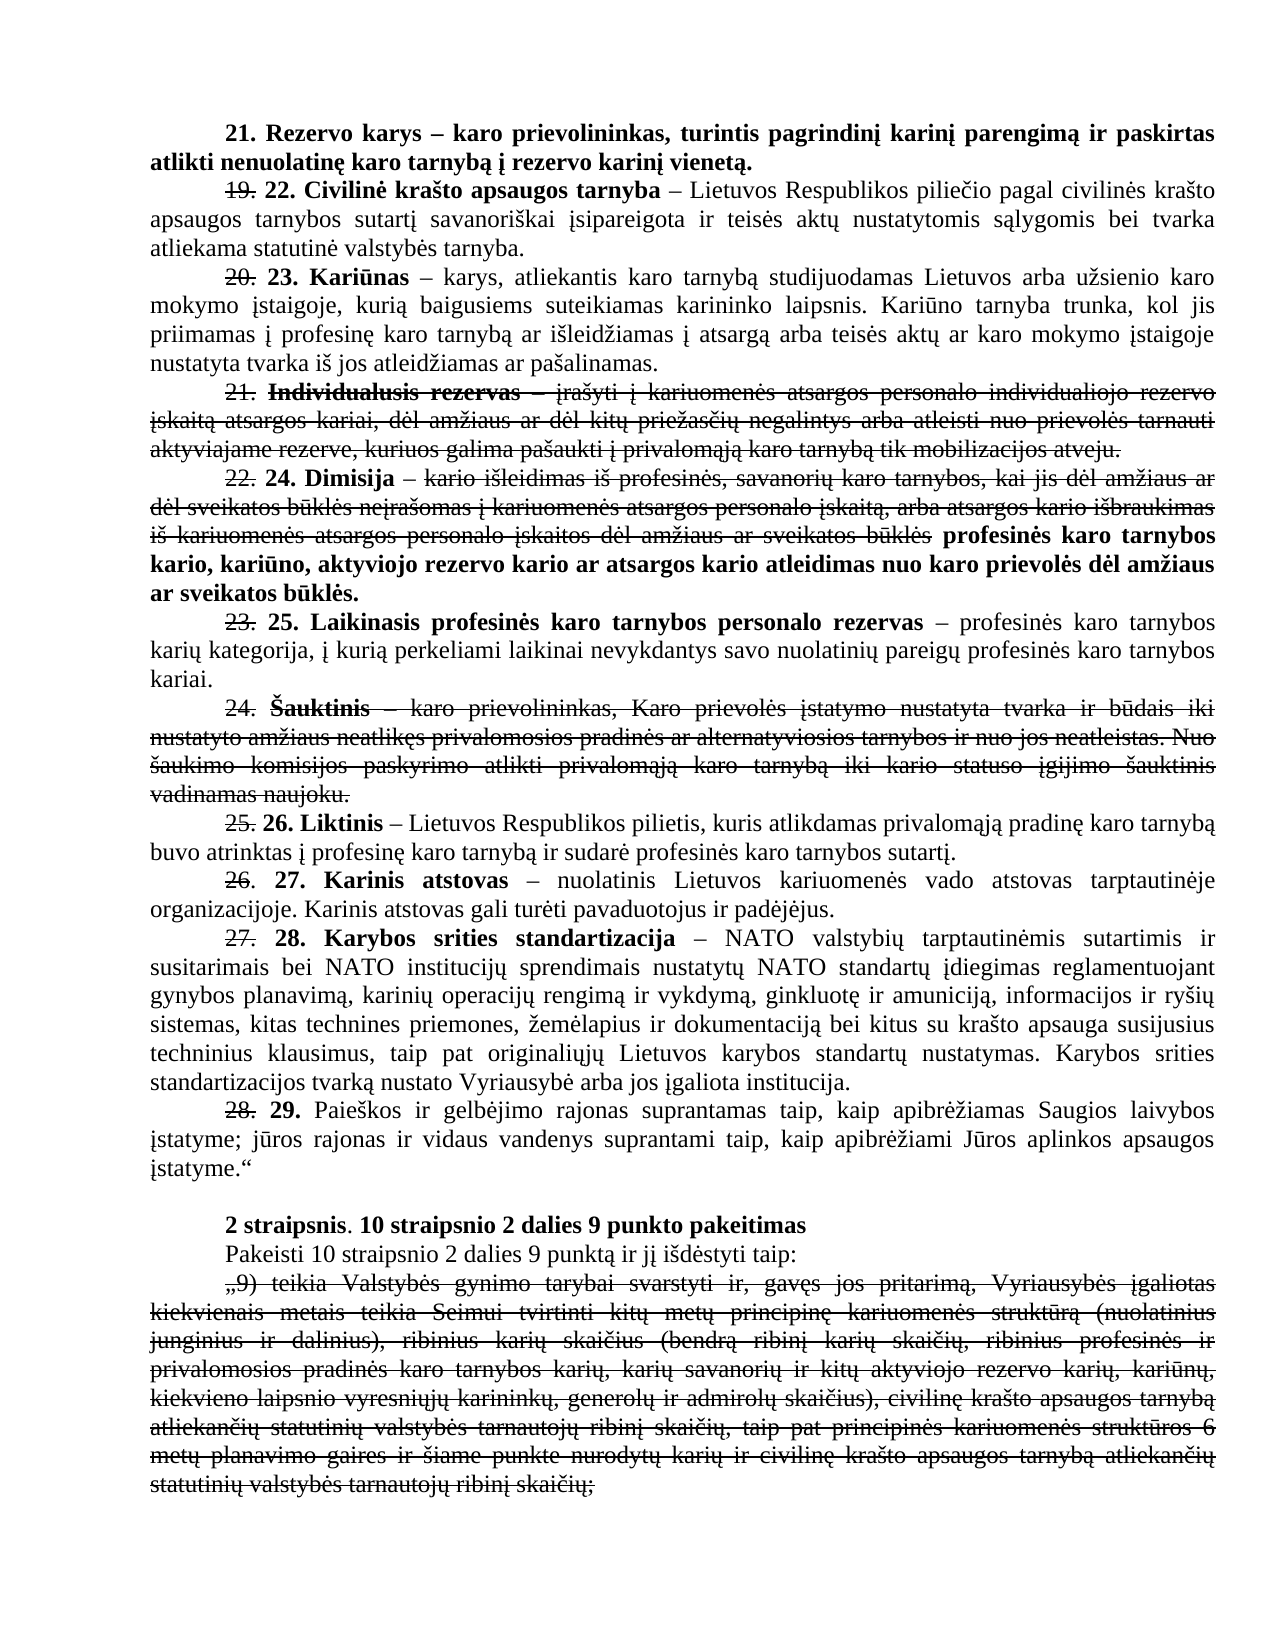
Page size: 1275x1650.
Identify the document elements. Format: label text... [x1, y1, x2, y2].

text Pakeisti 10 straipsnio 2 dalies 9 punktą ir jį išdėstyti taip: [150, 1239, 1216, 1268]
text 24. Šauktinis – karo prievolininkas, Karo prievolės įstatymo nustatyta tvarka ir būdais iki nustatyto amžiaus neatlikęs privalomosios pradinės ar alternatyviosios tarnybos ir nuo jos neatleistas. Nuo šaukimo komisijos paskyrimo atlikti privalomąją karo tarnybą iki kario statuso įgijimo šauktinis vadinamas naujoku. [150, 693, 1216, 737]
text 24. Šauktinis – karo prievolininkas, Karo prievolės įstatymo nustatyta tvarka ir būdais iki nustatyto amžiaus neatlikęs privalomosios pradinės ar alternatyviosios tarnybos ir nuo jos neatleistas. Nuo šaukimo komisijos paskyrimo atlikti privalomąją karo tarnybą iki kario statuso įgijimo šauktinis vadinamas naujoku. [150, 739, 1216, 766]
text „9) teikia Valstybės gynimo tarybai svarstyti ir, gavęs jos pritarimą, Vyriausybės įgaliotas kiekvienais metais teikia Seimui tvirtinti kitų metų principinę kariuomenės struktūrą (nuolatinius junginius ir dalinius), ribinius karių skaičius (bendrą ribinį karių skaičių, ribinius profesinės ir privalomosios pradinės karo tarnybos karių, karių savanorių ir kitų aktyviojo rezervo karių, kariūnų, kiekvieno laipsnio vyresniųjų karininkų, generolų ir admirolų skaičius), civilinę krašto apsaugos tarnybą atliekančių statutinių valstybės tarnautojų ribinį skaičių, taip pat principinės kariuomenės struktūros 6 metų planavimo gaires ir šiame punkte nurodytų karių ir civilinę krašto apsaugos tarnybą atliekančių statutinių valstybės tarnautojų ribinį skaičių; [150, 1268, 1216, 1312]
text „9) teikia Valstybės gynimo tarybai svarstyti ir, gavęs jos pritarimą, Vyriausybės įgaliotas kiekvienais metais teikia Seimui tvirtinti kitų metų principinę kariuomenės struktūrą (nuolatinius junginius ir dalinius), ribinius karių skaičius (bendrą ribinį karių skaičių, ribinius profesinės ir privalomosios pradinės karo tarnybos karių, karių savanorių ir kitų aktyviojo rezervo karių, kariūnų, kiekvieno laipsnio vyresniųjų karininkų, generolų ir admirolų skaičius), civilinę krašto apsaugos tarnybą atliekančių statutinių valstybės tarnautojų ribinį skaičių, taip pat principinės kariuomenės struktūros 6 metų planavimo gaires ir šiame punkte nurodytų karių ir civilinę krašto apsaugos tarnybą atliekančių statutinių valstybės tarnautojų ribinį skaičių; [150, 1429, 1216, 1456]
text „9) teikia Valstybės gynimo tarybai svarstyti ir, gavęs jos pritarimą, Vyriausybės įgaliotas kiekvienais metais teikia Seimui tvirtinti kitų metų principinę kariuomenės struktūrą (nuolatinius junginius ir dalinius), ribinius karių skaičius (bendrą ribinį karių skaičių, ribinius profesinės ir privalomosios pradinės karo tarnybos karių, karių savanorių ir kitų aktyviojo rezervo karių, kariūnų, kiekvieno laipsnio vyresniųjų karininkų, generolų ir admirolų skaičius), civilinę krašto apsaugos tarnybą atliekančių statutinių valstybės tarnautojų ribinį skaičių, taip pat principinės kariuomenės struktūros 6 metų planavimo gaires ir šiame punkte nurodytų karių ir civilinę krašto apsaugos tarnybą atliekančių statutinių valstybės tarnautojų ribinį skaičių; [150, 1400, 1216, 1427]
text 20. 23. Kariūnas – karys, atliekantis karo tarnybą studijuodamas Lietuvos arba užsienio karo mokymo įstaigoje, kurią baigusiems suteikiamas karininko laipsnis. Kariūno tarnyba trunka, kol jis priimamas į profesinę karo tarnybą ar išleidžiamas į atsargą arba teisės aktų ar karo mokymo įstaigoje nustatyta tvarka iš jos atleidžiamas ar pašalinamas. [150, 262, 1216, 377]
text 28. 29. Paieškos ir gelbėjimo rajonas suprantamas taip, kaip apibrėžiamas Saugios laivybos įstatyme; jūros rajonas ir vidaus vandenys suprantami taip, kaip apibrėžiami Jūros aplinkos apsaugos įstatyme.“ [150, 1096, 1216, 1182]
text „9) teikia Valstybės gynimo tarybai svarstyti ir, gavęs jos pritarimą, Vyriausybės įgaliotas kiekvienais metais teikia Seimui tvirtinti kitų metų principinę kariuomenės struktūrą (nuolatinius junginius ir dalinius), ribinius karių skaičius (bendrą ribinį karių skaičių, ribinius profesinės ir privalomosios pradinės karo tarnybos karių, karių savanorių ir kitų aktyviojo rezervo karių, kariūnų, kiekvieno laipsnio vyresniųjų karininkų, generolų ir admirolų skaičius), civilinę krašto apsaugos tarnybą atliekančių statutinių valstybės tarnautojų ribinį skaičių, taip pat principinės kariuomenės struktūros 6 metų planavimo gaires ir šiame punkte nurodytų karių ir civilinę krašto apsaugos tarnybą atliekančių statutinių valstybės tarnautojų ribinį skaičių; [150, 1458, 1216, 1498]
text 21. Rezervo karys – karo prievolininkas, turintis pagrindinį karinį parengimą ir paskirtas atlikti nenuolatinę karo tarnybą į rezervo karinį vienetą. [150, 118, 1216, 176]
text „9) teikia Valstybės gynimo tarybai svarstyti ir, gavęs jos pritarimą, Vyriausybės įgaliotas kiekvienais metais teikia Seimui tvirtinti kitų metų principinę kariuomenės struktūrą (nuolatinius junginius ir dalinius), ribinius karių skaičius (bendrą ribinį karių skaičių, ribinius profesinės ir privalomosios pradinės karo tarnybos karių, karių savanorių ir kitų aktyviojo rezervo karių, kariūnų, kiekvieno laipsnio vyresniųjų karininkų, generolų ir admirolų skaičius), civilinę krašto apsaugos tarnybą atliekančių statutinių valstybės tarnautojų ribinį skaičių, taip pat principinės kariuomenės struktūros 6 metų planavimo gaires ir šiame punkte nurodytų karių ir civilinę krašto apsaugos tarnybą atliekančių statutinių valstybės tarnautojų ribinį skaičių; [150, 1371, 1216, 1399]
text 21. Individualusis rezervas – įrašyti į kariuomenės atsargos personalo individualiojo rezervo įskaitą atsargos kariai, dėl amžiaus ar dėl kitų priežasčių negalintys arba atleisti nuo prievolės tarnauti aktyviajame rezerve, kuriuos galima pašaukti į privalomąją karo tarnybą tik mobilizacijos atveju. [150, 377, 1216, 463]
text 22. 24. Dimisija – kario išleidimas iš profesinės, savanorių karo tarnybos, kai jis dėl amžiaus ar dėl sveikatos būklės neįrašomas į kariuomenės atsargos personalo įskaitą, arba atsargos kario išbraukimas iš kariuomenės atsargos personalo įskaitos dėl amžiaus ar sveikatos būklės profesinės karo tarnybos kario, kariūno, aktyviojo rezervo kario ar atsargos kario atleidimas nuo karo prievolės dėl amžiaus ar sveikatos būklės. [150, 463, 1216, 607]
text 19. 22. Civilinė krašto apsaugos tarnyba – Lietuvos Respublikos piliečio pagal civilinės krašto apsaugos tarnybos sutartį savanoriškai įsipareigota ir teisės aktų nustatytomis sąlygomis bei tvarka atliekama statutinė valstybės tarnyba. [150, 176, 1216, 262]
text 23. 25. Laikinasis profesinės karo tarnybos personalo rezervas – profesinės karo tarnybos karių kategorija, į kurią perkeliami laikinai nevykdantys savo nuolatinių pareigų profesinės karo tarnybos kariai. [150, 607, 1216, 693]
text 26. 27. Karinis atstovas – nuolatinis Lietuvos kariuomenės vado atstovas tarptautinėje organizacijoje. Karinis atstovas gali turėti pavaduotojus ir padėjėjus. [150, 866, 1216, 923]
text 24. Šauktinis – karo prievolininkas, Karo prievolės įstatymo nustatyta tvarka ir būdais iki nustatyto amžiaus neatlikęs privalomosios pradinės ar alternatyviosios tarnybos ir nuo jos neatleistas. Nuo šaukimo komisijos paskyrimo atlikti privalomąją karo tarnybą iki kario statuso įgijimo šauktinis vadinamas naujoku. [150, 768, 1216, 808]
text 27. 28. Karybos srities standartizacija – NATO valstybių tarptautinėmis sutartimis ir susitarimais bei NATO institucijų sprendimais nustatytų NATO standartų įdiegimas reglamentuojant gynybos planavimą, karinių operacijų rengimą ir vykdymą, ginkluotę ir amuniciją, informacijos ir ryšių sistemas, kitas technines priemones, žemėlapius ir dokumentaciją bei kitus su krašto apsauga susijusius techninius klausimus, taip pat originaliųjų Lietuvos karybos standartų nustatymas. Karybos srities standartizacijos tvarką nustato Vyriausybė arba jos įgaliota institucija. [150, 923, 1216, 1096]
text „9) teikia Valstybės gynimo tarybai svarstyti ir, gavęs jos pritarimą, Vyriausybės įgaliotas kiekvienais metais teikia Seimui tvirtinti kitų metų principinę kariuomenės struktūrą (nuolatinius junginius ir dalinius), ribinius karių skaičius (bendrą ribinį karių skaičių, ribinius profesinės ir privalomosios pradinės karo tarnybos karių, karių savanorių ir kitų aktyviojo rezervo karių, kariūnų, kiekvieno laipsnio vyresniųjų karininkų, generolų ir admirolų skaičius), civilinę krašto apsaugos tarnybą atliekančių statutinių valstybės tarnautojų ribinį skaičių, taip pat principinės kariuomenės struktūros 6 metų planavimo gaires ir šiame punkte nurodytų karių ir civilinę krašto apsaugos tarnybą atliekančių statutinių valstybės tarnautojų ribinį skaičių; [150, 1314, 1216, 1370]
text 25. 26. Liktinis – Lietuvos Respublikos pilietis, kuris atlikdamas privalomąją pradinę karo tarnybą buvo atrinktas į profesinę karo tarnybą ir sudarė profesinės karo tarnybos sutartį. [150, 808, 1216, 866]
text 2 straipsnis. 10 straipsnio 2 dalies 9 punkto pakeitimas [150, 1211, 1216, 1239]
